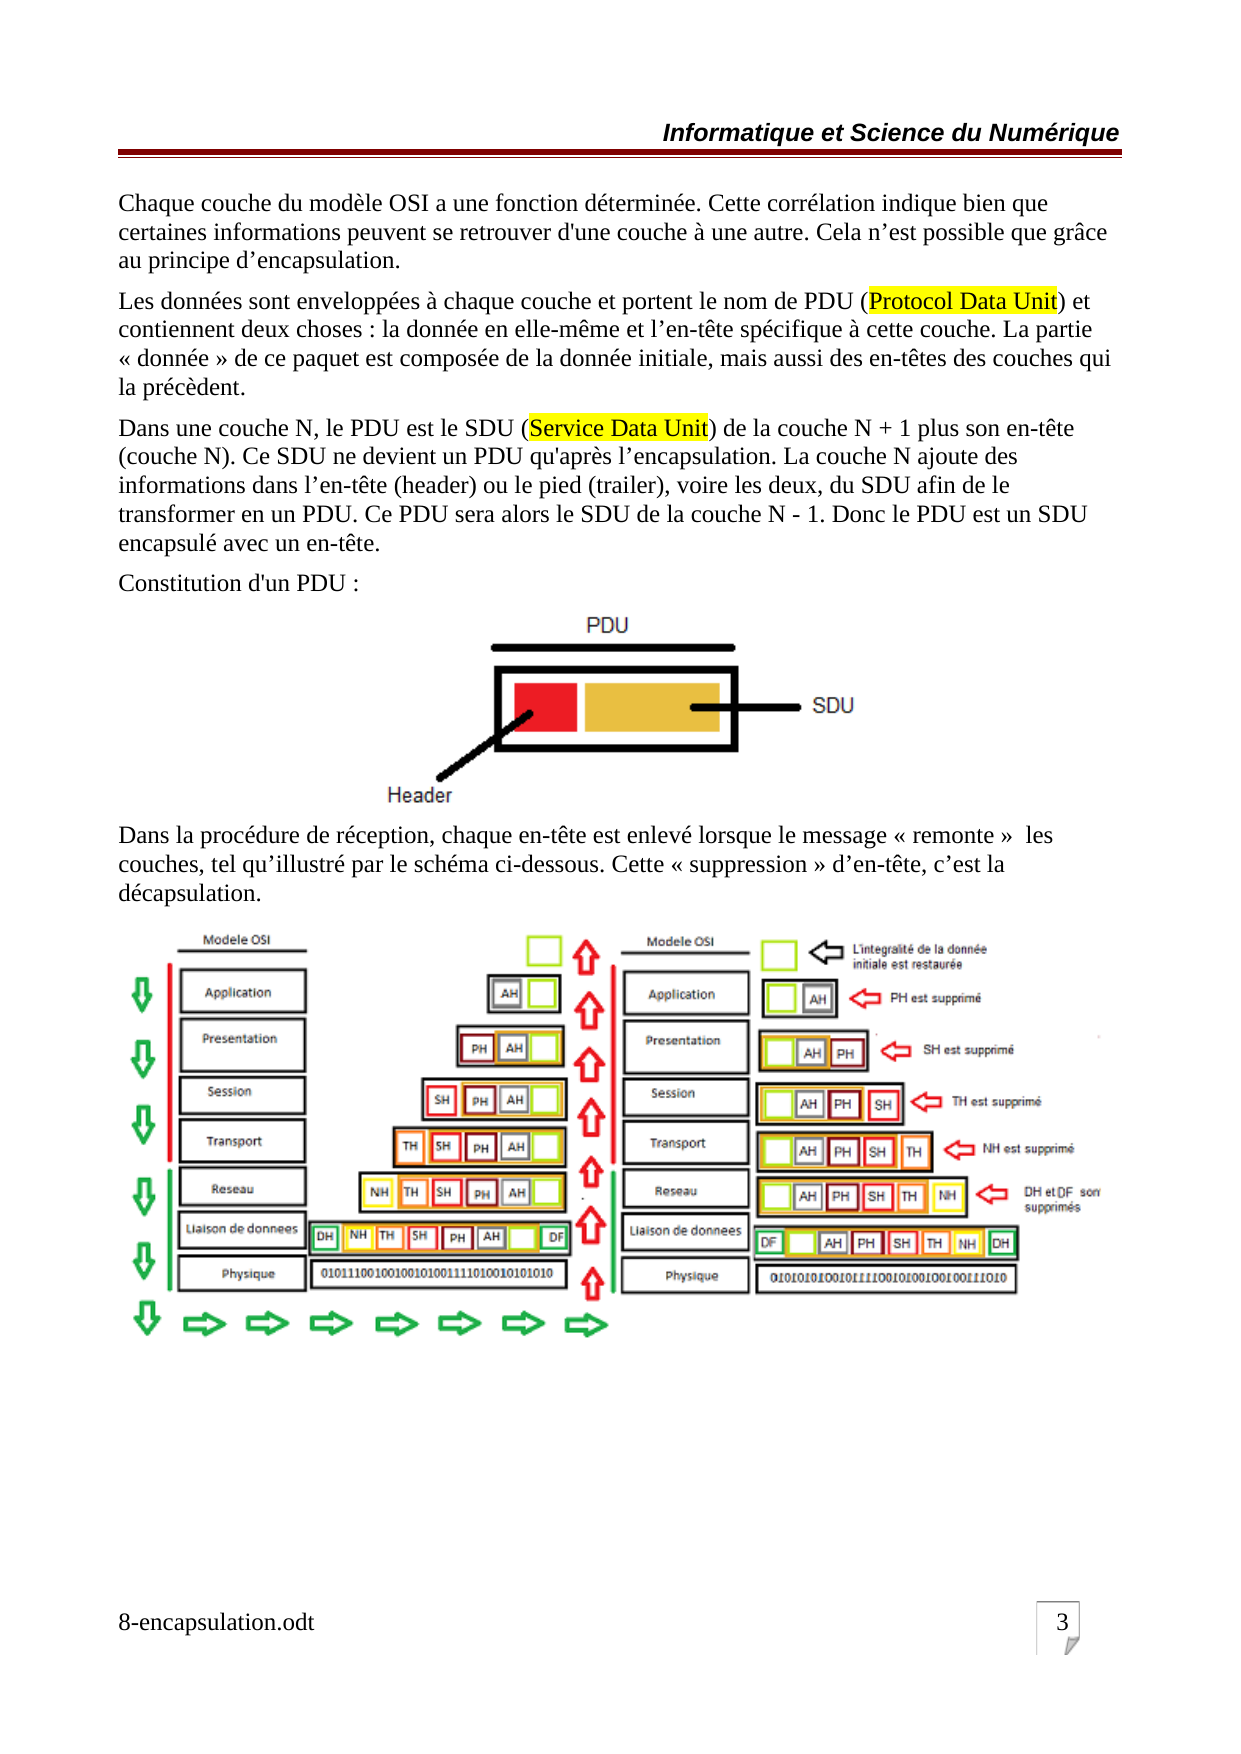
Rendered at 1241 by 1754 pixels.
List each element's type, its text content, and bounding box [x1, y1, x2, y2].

text Chaque couche du modèle OSI a une fonction déterminée. Cette corrélation indique bien que certaines informations peuvent se retrouver d'une couche à une autre. Cela n’est possible que grâce au principe d’encapsulation. [118, 188, 1122, 274]
text Dans une couche N, le PDU est le SDU (Service Data Unit) de la couche N + 1 plus son en-tête (couche N). Ce SDU ne devient un PDU qu'après l’encapsulation. La couche N ajoute des informations dans l’en-tête (header) ou le pied (trailer), voire les deux, du SDU afin de le transformer en un PDU. Ce PDU sera alors le SDU de la couche N - 1. Donc le PDU est un SDU encapsulé avec un en-tête. [118, 413, 1122, 556]
picture [380, 608, 860, 809]
text Les données sont enveloppées à chaque couche et portent le nom de PDU (Protocol Data Unit) et contiennent deux choses : la donnée en elle-même et l’en-tête spécifique à cette couche. La partie « donnée » de ce paquet est composée de la donnée initiale, mais aussi des en-têtes des couches qui la précèdent. [118, 286, 1122, 401]
picture [118, 918, 1112, 1347]
text Constitution d'un PDU : [118, 568, 1122, 597]
text Dans la procédure de réception, chaque en-tête est enlevé lorsque le message « remonte » les couches, tel qu’illustré par le schéma ci-dessous. Cette « suppression » d’en-tête, c’est la décapsulation. [118, 820, 1122, 907]
